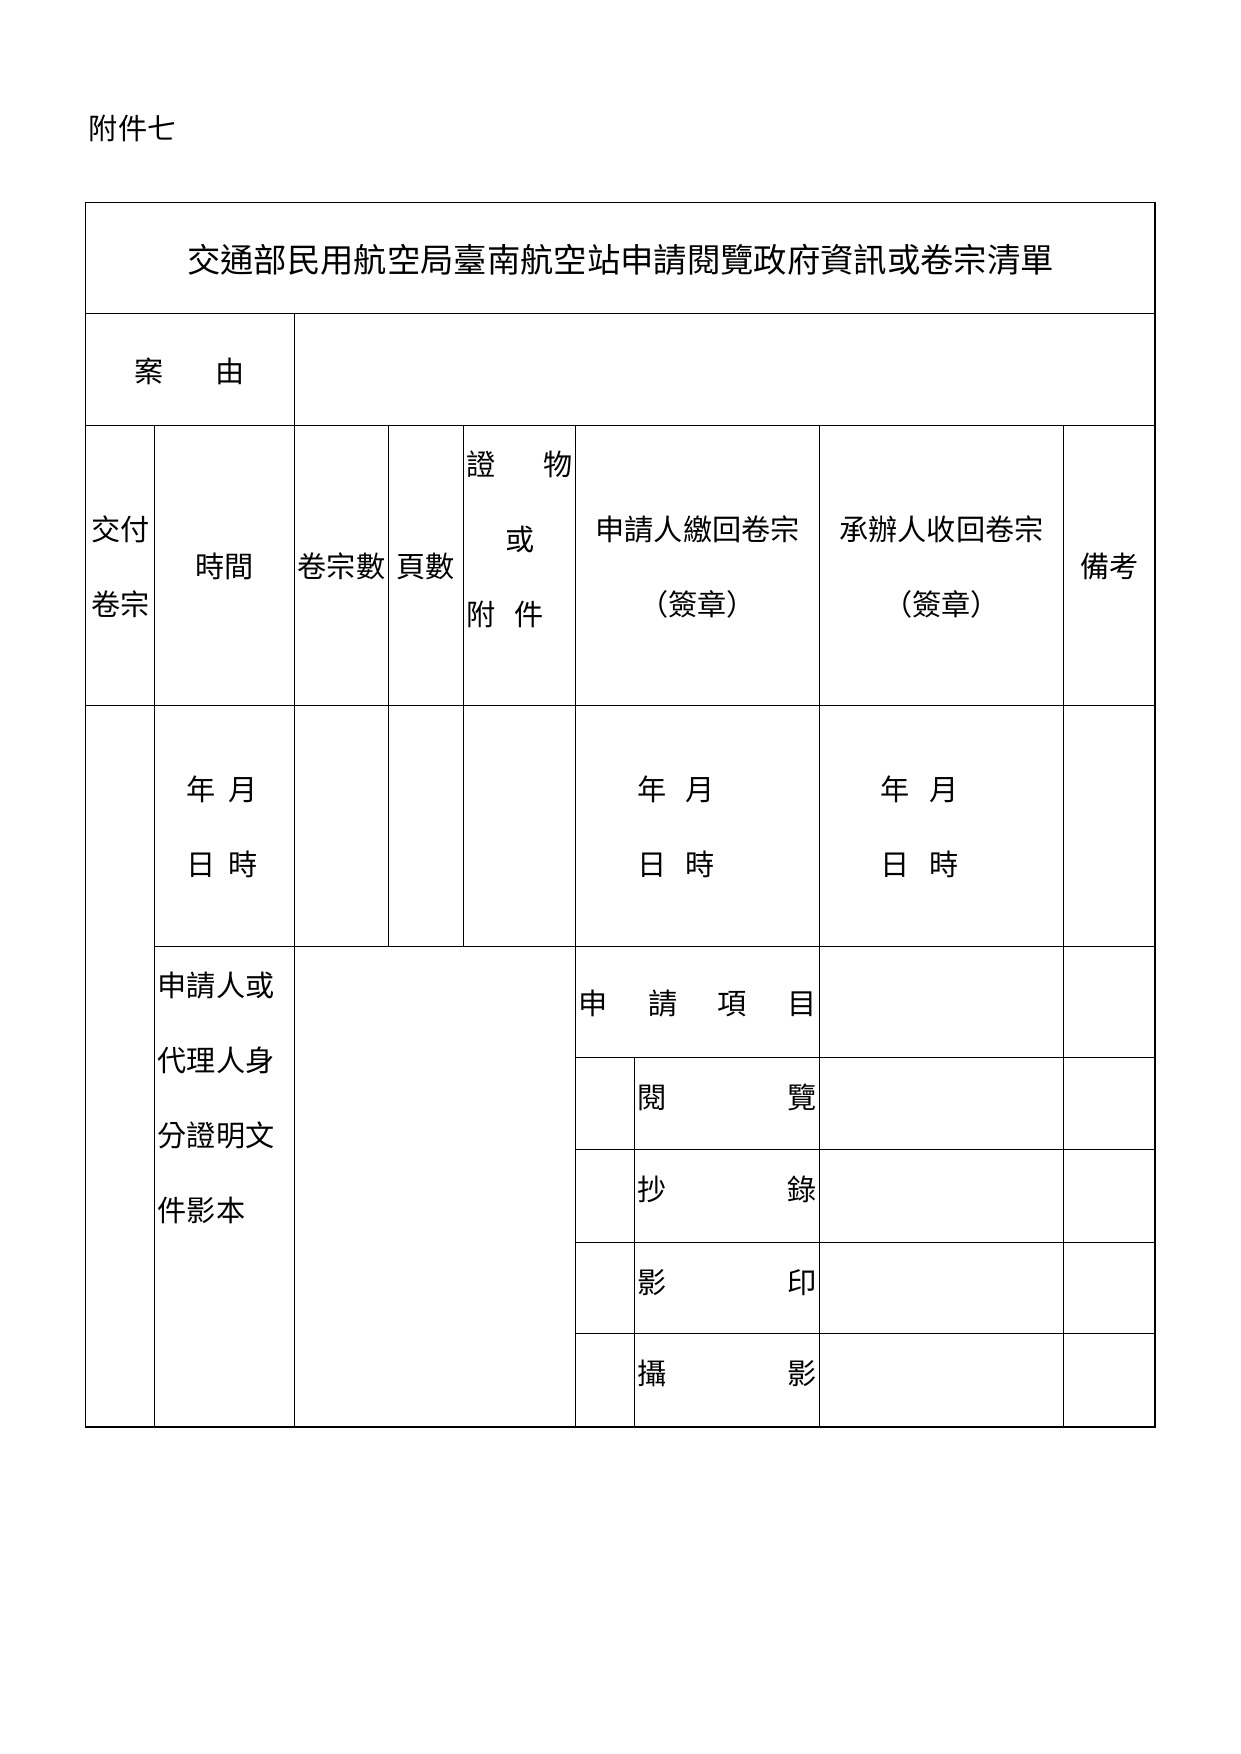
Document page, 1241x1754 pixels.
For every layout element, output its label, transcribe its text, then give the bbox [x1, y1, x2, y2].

table_cell 閱覽 [635, 1058, 819, 1149]
table_cell [820, 947, 1063, 1057]
text 附件七 [89, 89, 1152, 164]
table_cell [1064, 1334, 1154, 1426]
table_cell 卷宗數 [295, 426, 388, 705]
table_cell [1064, 947, 1154, 1057]
table_cell 申請項目 [576, 947, 819, 1057]
table_cell [576, 1058, 634, 1149]
table_cell 年 月 日 時 [576, 706, 819, 946]
table_cell [295, 314, 1154, 424]
table_cell [86, 706, 154, 1426]
table_cell 影印 [635, 1243, 819, 1333]
table_cell [1064, 1150, 1154, 1242]
table_cell 申請人或代理人身分證明文件影本 [155, 947, 294, 1426]
table_cell 證 物 或 附 件 [464, 426, 575, 705]
table_cell [464, 706, 575, 946]
table_cell [295, 706, 388, 946]
table_cell [295, 947, 575, 1426]
table_cell [389, 706, 463, 946]
table_cell 交付 卷宗 [86, 426, 154, 705]
table_cell [576, 1243, 634, 1333]
table_cell [576, 1334, 634, 1426]
table_cell [820, 1334, 1063, 1426]
table_cell [576, 1150, 634, 1242]
table_cell 年 月 日 時 [820, 706, 1063, 946]
table_cell [820, 1150, 1063, 1242]
table_cell [1064, 1243, 1154, 1333]
table_cell 備考 [1064, 426, 1154, 705]
table_cell [820, 1058, 1063, 1149]
table_cell 時間 [155, 426, 294, 705]
table_cell 案 由 [86, 314, 294, 424]
table_cell 攝影 [635, 1334, 819, 1426]
table_cell [820, 1243, 1063, 1333]
table_cell [1064, 1058, 1154, 1149]
table_cell 頁數 [389, 426, 463, 705]
table_cell 申請人繳回卷宗 （簽章） [576, 426, 819, 705]
table_cell 抄錄 [635, 1150, 819, 1242]
table_cell 年 月 日 時 [155, 706, 294, 946]
table_cell 承辦人收回卷宗 （簽章） [820, 426, 1063, 705]
table_cell [1064, 706, 1154, 946]
table_header 交通部民用航空局臺南航空站申請閱覽政府資訊或卷宗清單 [86, 203, 1154, 313]
